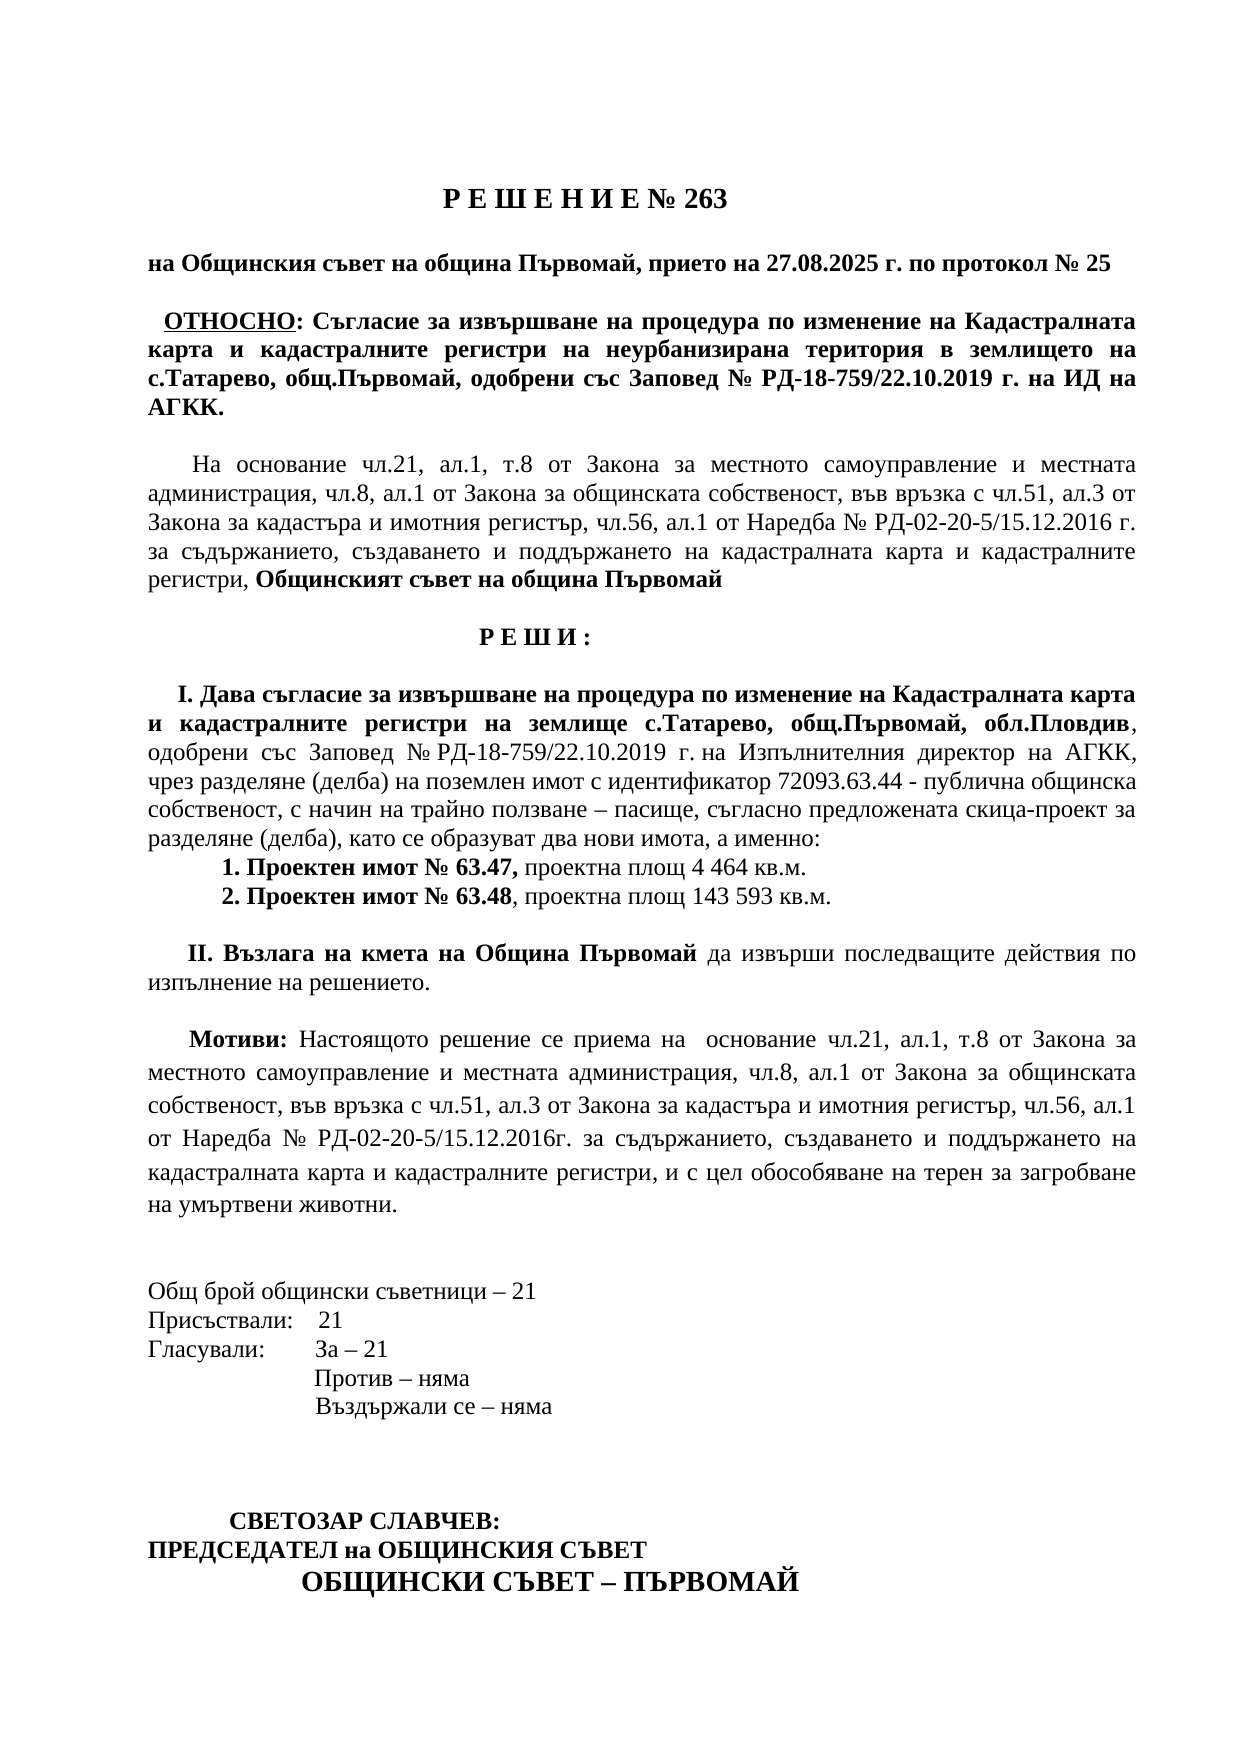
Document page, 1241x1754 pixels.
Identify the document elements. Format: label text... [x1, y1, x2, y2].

text Гласували: За – 21 [148, 1334, 1137, 1363]
text Мотиви: Настоящото решение се приема на основание чл.21, ал.1, т.8 от Закона за местното самоуправление и местната администрация, чл.8, ал.1 от Закона за общинската собственост, във връзка с чл.51, ал.3 от Закона за кадастъра и имотния регистър, чл.56, ал.1 от Наредба № РД-02-20-5/15.12.2016г. за съдържанието, създаването и поддържането на кадастралната карта и кадастралните регистри, и с цел обособяване на терен за загробване на умъртвени животни. [148, 1024, 1137, 1218]
text на Общинския съвет на община Първомай, прието на 27.08.2025 г. по протокол № 25 [148, 248, 1137, 277]
text II. Възлага на кмета на Община Първомай да извърши последващите действия по изпълнение на решението. [148, 938, 1137, 996]
text СВЕТОЗАР СЛАВЧЕВ: [148, 1506, 1137, 1535]
text 2. Проектен имот № 63.48, проектна площ 143 593 кв.м. [148, 881, 1137, 909]
text ПРЕДСЕДАТЕЛ на ОБЩИНСКИЯ СЪВЕТ [148, 1535, 1137, 1564]
text Р Е Ш Е Н И Е № 263 [443, 181, 1137, 215]
text 1. Проектен имот № 63.47, проектна площ 4 464 кв.м. [148, 852, 1137, 881]
text I. Дава съгласие за извършване на процедура по изменение на Кадастралната карта и кадастралните регистри на землище с.Татарево, общ.Първомай, обл.Пловдив, одобрени със Заповед № РД-18-759/22.10.2019 г. на Изпълнителния директор на АГКК, чрез разделяне (делба) на поземлен имот с идентификатор 72093.63.44 - публична общинска собственост, с начин на трайно ползване – пасище, съгласно предложената скица-проект за разделяне (делба), като сe образуват два нови имота, а именно: [148, 679, 1137, 852]
text На основание чл.21, ал.1, т.8 от Закона за местното самоуправление и местната администрация, чл.8, ал.1 от Закона за общинската собственост, във връзка с чл.51, ал.3 от Закона за кадастъра и имотния регистър, чл.56, ал.1 от Наредба № РД-02-20-5/15.12.2016 г. за съдържанието, създаването и поддържането на кадастралната карта и кадастралните регистри, Общинският съвет на община Първомай [148, 449, 1137, 593]
text Въздържали се – няма [148, 1391, 1137, 1420]
text Общ брой общински съветници – 21 [148, 1276, 1137, 1305]
text Р Е Ш И : [148, 622, 1137, 651]
text Присъствали: 21 [148, 1305, 1137, 1334]
text ОТНОСНО: Съгласие за извършване на процедура по изменение на Кадастралната карта и кадастралните регистри на неурбанизирана територия в землището на с.Татарево, общ.Първомай, одобрени със Заповед № РД-18-759/22.10.2019 г. на ИД на АГКК. [148, 306, 1137, 421]
text ОБЩИНСКИ СЪВЕТ – ПЪРВОМАЙ [148, 1564, 1137, 1597]
text Против – няма [148, 1363, 1137, 1391]
